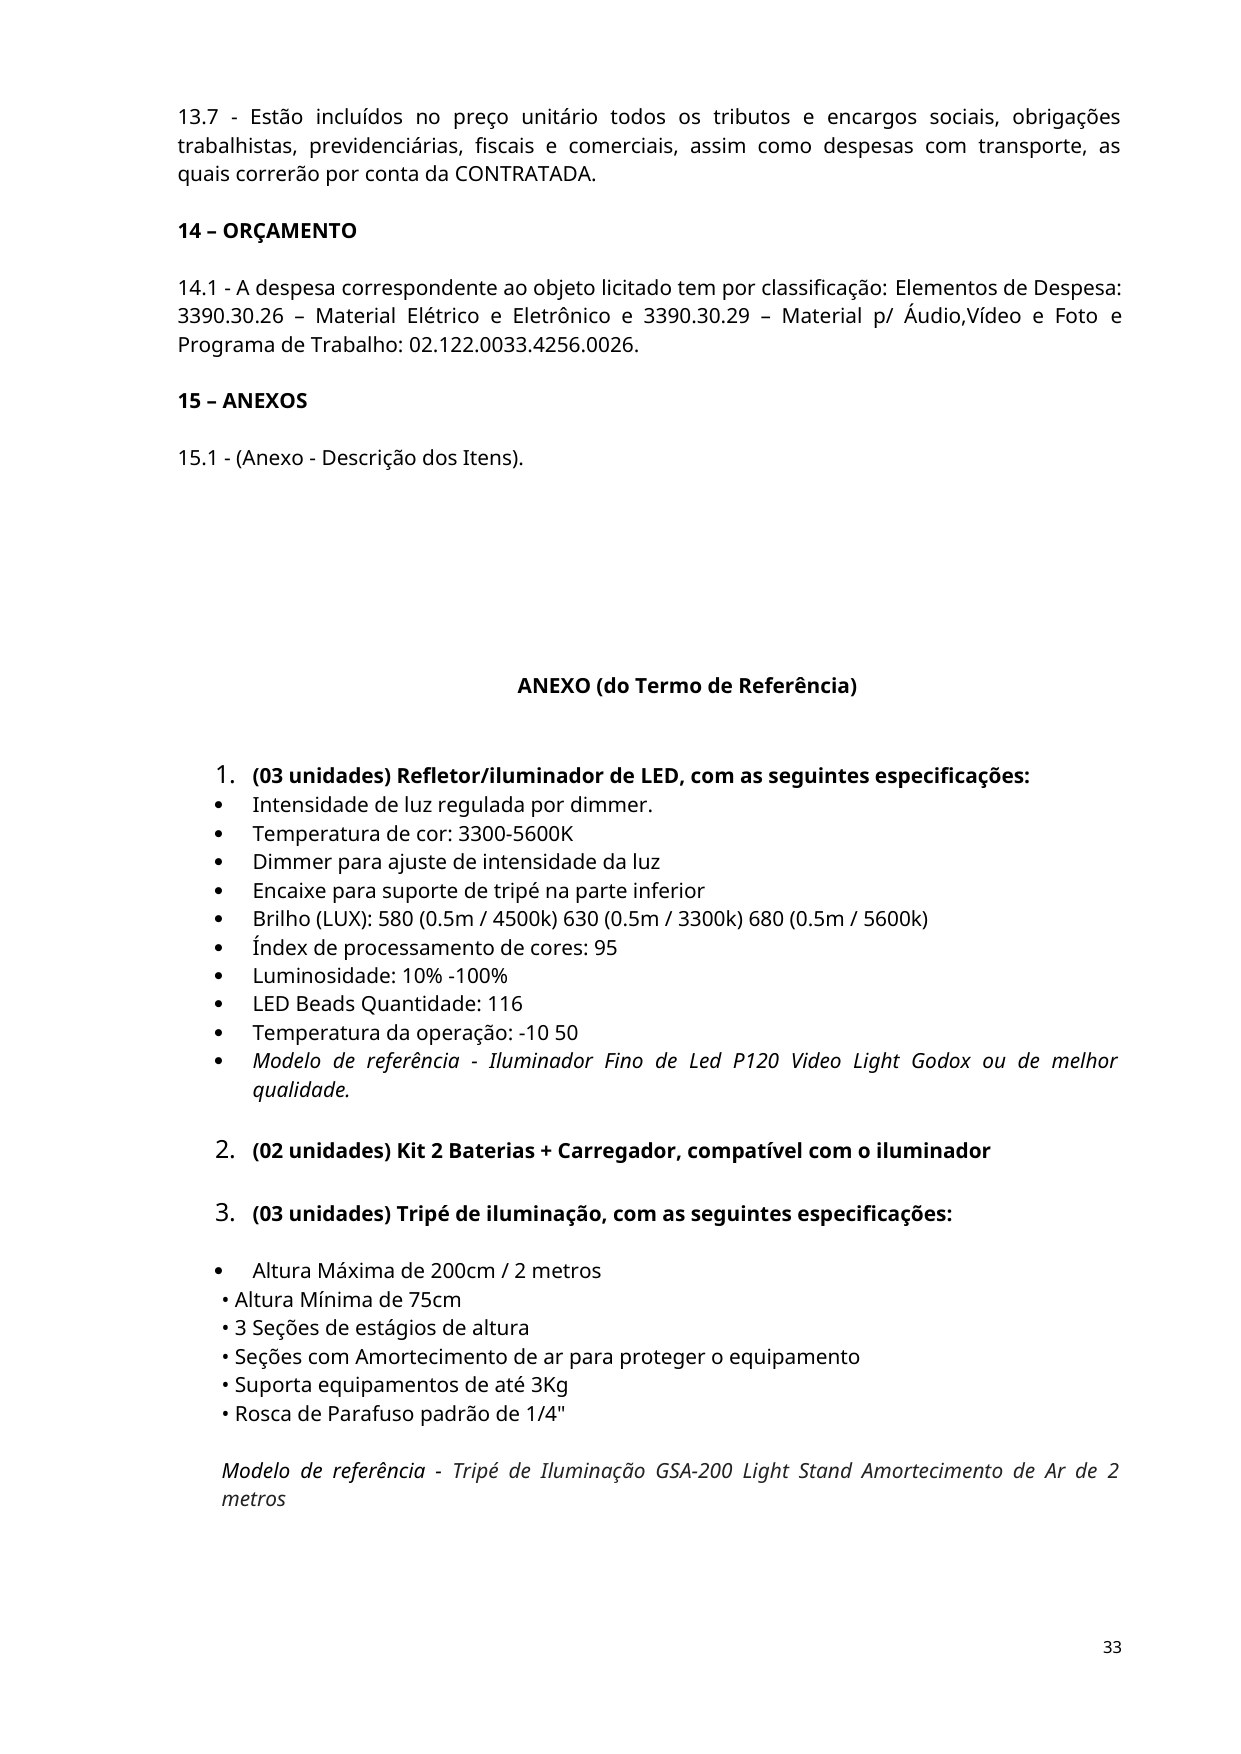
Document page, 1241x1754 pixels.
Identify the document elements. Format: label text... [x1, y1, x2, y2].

list Brilho (LUX): 580 (0.5m / 4500k) 630 (0.5m / 3300k) 680 (0.5m / 5600k) [215, 904, 1122, 933]
text • Rosca de Parafuso padrão de 1/4" [221, 1399, 1122, 1427]
text • Suporta equipamentos de até 3Kg [221, 1370, 1122, 1399]
text • 3 Seções de estágios de altura [221, 1313, 1122, 1342]
text ANEXO (do Termo de Referência) [252, 671, 1122, 699]
text 13.7 - Estão incluídos no preço unitário todos os tributos e encargos sociais, obrigações trabalhistas, previdenciárias, fiscais e comerciais, assim como despesas com transporte, as quais correrão por conta da CONTRATADA. [177, 102, 1122, 188]
text Modelo de referência - Tripé de Iluminação GSA-200 Light Stand Amortecimento de Ar de 2 metros [221, 1456, 1122, 1513]
list Temperatura de cor: 3300-5600K [215, 819, 1122, 847]
text 15 – ANEXOS [177, 387, 1122, 415]
list (02 unidades) Kit 2 Baterias + Carregador, compatível com o iluminador [215, 1132, 1122, 1166]
list (03 unidades) Refletor/iluminador de LED, com as seguintes especificações: [215, 756, 1122, 790]
text 14.1 - A despesa correspondente ao objeto licitado tem por classificação: Elementos de Despesa: 3390.30.26 – Material Elétrico e Eletrônico e 3390.30.29 – Material p/ Áudio,Vídeo e Foto e Programa de Trabalho: 02.122.0033.4256.0026. [177, 273, 1122, 358]
list Índex de processamento de cores: 95 [215, 933, 1122, 961]
list Temperatura da operação: -10 50 [215, 1018, 1122, 1046]
text 14 – ORÇAMENTO [177, 216, 1122, 244]
list LED Beads Quantidade: 116 [215, 989, 1122, 1018]
list (03 unidades) Tripé de iluminação, com as seguintes especificações: [215, 1194, 1122, 1228]
text • Seções com Amortecimento de ar para proteger o equipamento [221, 1342, 1122, 1370]
list Altura Máxima de 200cm / 2 metros [215, 1257, 1122, 1285]
list Encaixe para suporte de tripé na parte inferior [215, 876, 1122, 904]
list Intensidade de luz regulada por dimmer. [215, 790, 1122, 819]
list Modelo de referência - Iluminador Fino de Led P120 Video Light Godox ou de melhor qualidade. [215, 1046, 1122, 1103]
list Luminosidade: 10% -100% [215, 961, 1122, 989]
list Dimmer para ajuste de intensidade da luz [215, 847, 1122, 876]
text • Altura Mínima de 75cm [221, 1285, 1122, 1313]
text 15.1 - (Anexo - Descrição dos Itens). [177, 443, 1122, 472]
